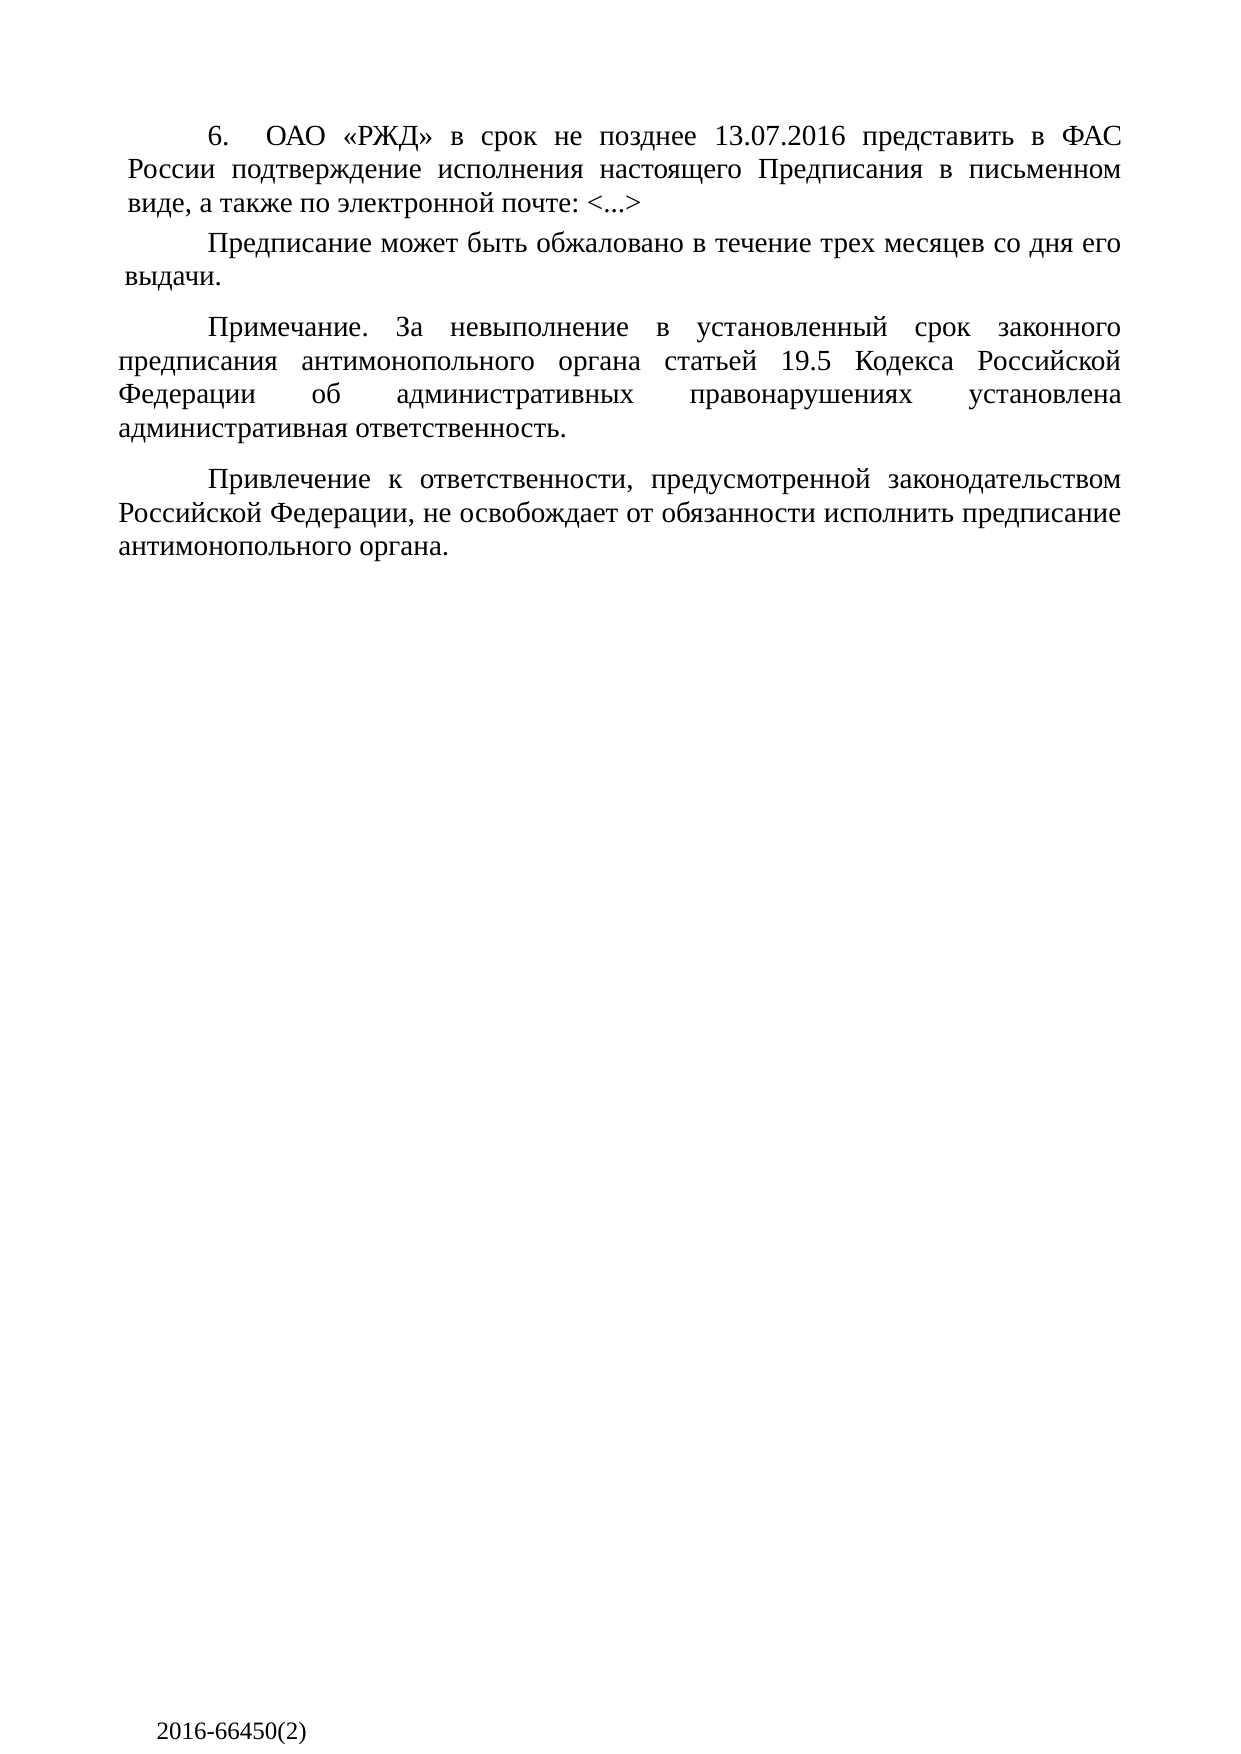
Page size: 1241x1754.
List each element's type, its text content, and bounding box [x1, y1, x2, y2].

text Примечание. За невыполнение в установленный срок законного предписания антимонопольного органа статьей 19.5 Кодекса Российской Федерации об административных правонарушениях установлена административная ответственность. [118, 309, 1122, 444]
list ОАО «РЖД» в срок не позднее 13.07.2016 представить в ФАС России подтверждение исполнения настоящего Предписания в письменном виде, а также по электронной почте: <...> [127, 118, 1122, 219]
text Привлечение к ответственности, предусмотренной законодательством Российской Федерации, не освобождает от обязанности исполнить предписание антимонопольного органа. [118, 461, 1122, 562]
text Предписание может быть обжаловано в течение трех месяцев со дня его выдачи. [124, 225, 1122, 292]
